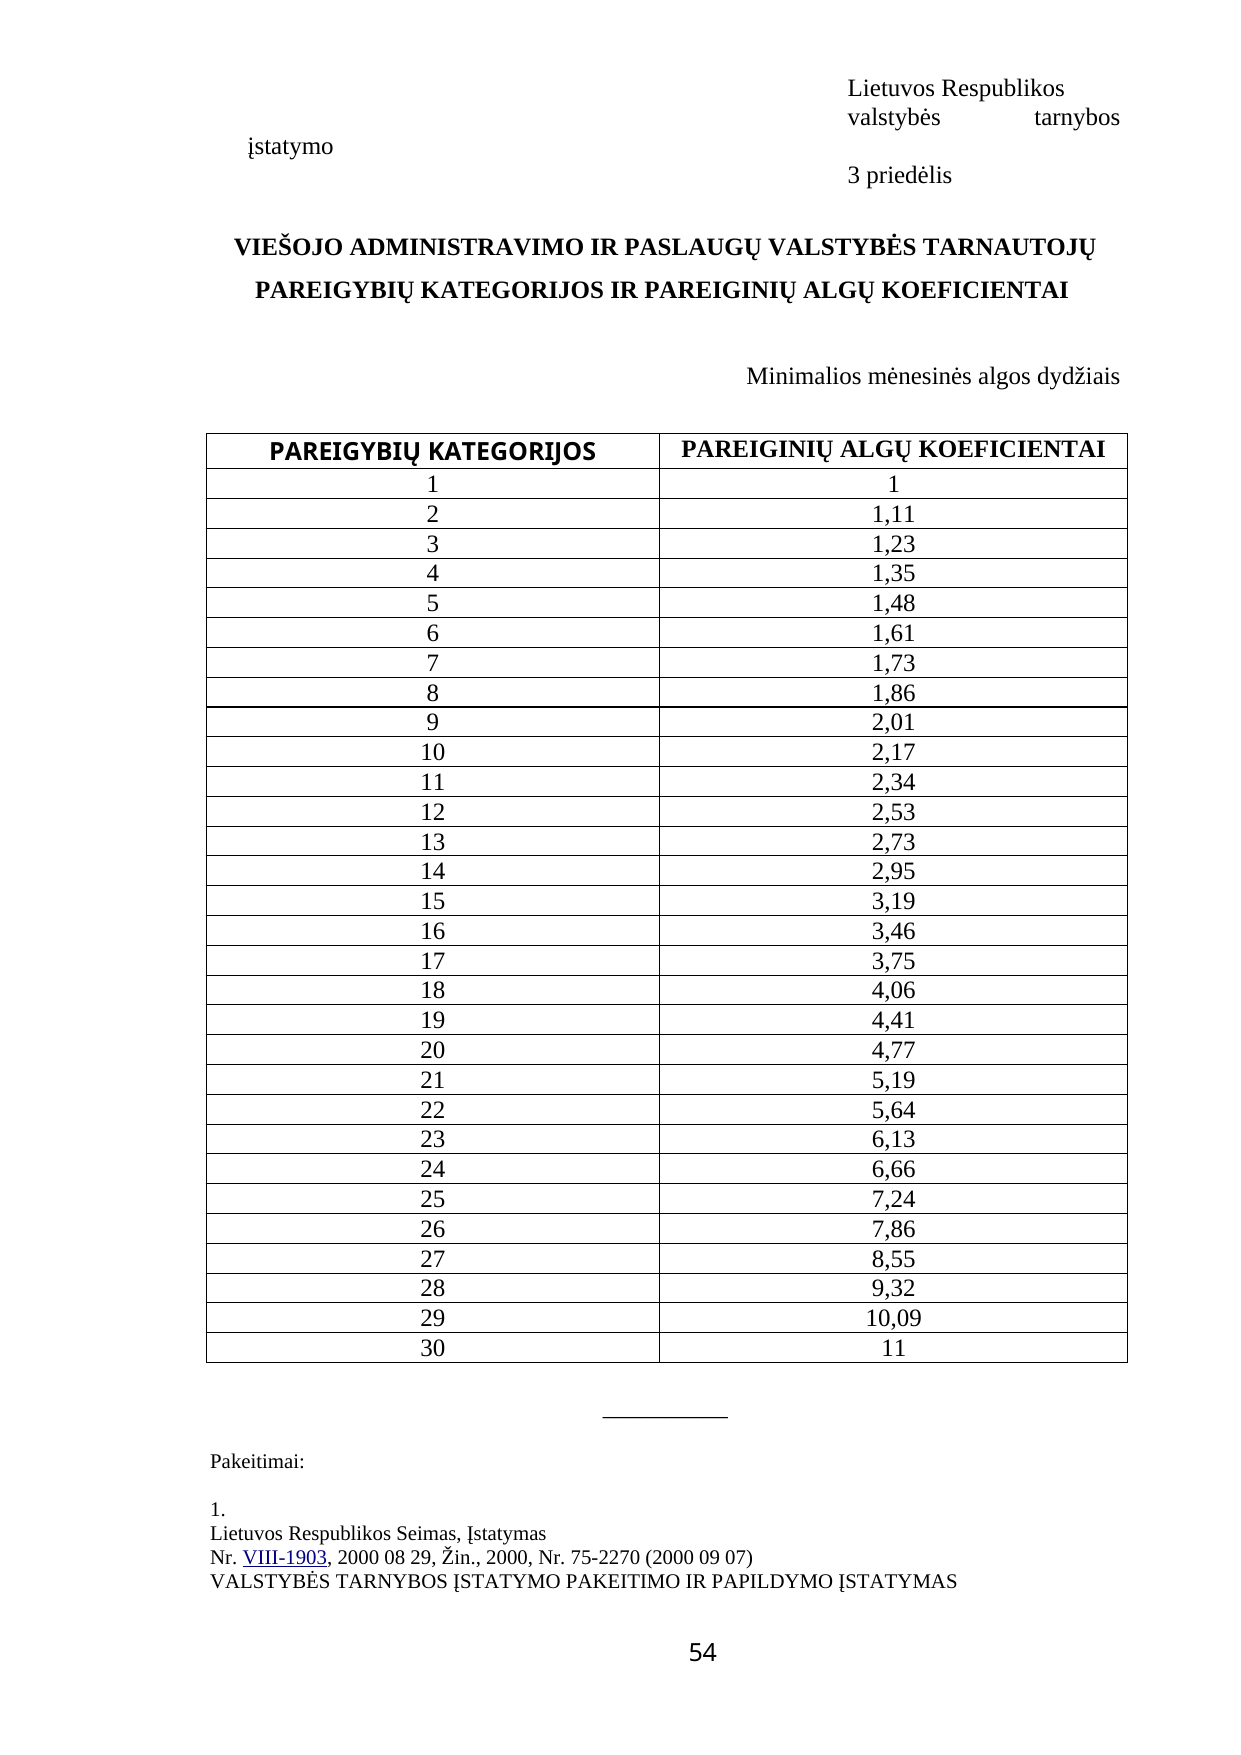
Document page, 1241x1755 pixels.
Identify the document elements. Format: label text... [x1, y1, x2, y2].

table_cell 3 [207, 529, 659, 557]
text Nr. VIII-1903, 2000 08 29, Žin., 2000, Nr. 75-2270 (2000 09 07) [210, 1545, 1120, 1569]
table_cell 2,53 [660, 797, 1127, 826]
text VIEŠOJO ADMINISTRAVIMO IR PASLAUGŲ VALSTYBĖS TARNAUTOJŲ PAREIGYBIŲ KATEGORIJOS IR PAREIGINIŲ ALGŲ KOEFICIENTAI [210, 232, 1120, 303]
table_cell 29 [207, 1303, 659, 1332]
table_cell 7 [207, 648, 659, 677]
table_cell 7,86 [660, 1214, 1127, 1243]
table_cell 2,95 [660, 856, 1127, 885]
table_cell 30 [207, 1333, 659, 1362]
table_cell 1 [660, 469, 1127, 498]
table_cell 3,75 [660, 946, 1127, 974]
text Minimalios mėnesinės algos dydžiais [210, 361, 1120, 390]
text 3 priedėlis [247, 160, 1120, 188]
table_cell 17 [207, 946, 659, 974]
table_cell 16 [207, 916, 659, 945]
table_cell 9,32 [660, 1274, 1127, 1302]
table_cell 12 [207, 797, 659, 826]
table_cell 4 [207, 559, 659, 587]
table_cell 2,17 [660, 737, 1127, 766]
table_cell 11 [207, 767, 659, 796]
table_cell 19 [207, 1005, 659, 1034]
table_cell 1,35 [660, 559, 1127, 587]
table_cell 10,09 [660, 1303, 1127, 1332]
table_cell 4,06 [660, 976, 1127, 1004]
table_cell 2,73 [660, 827, 1127, 855]
table_cell 14 [207, 856, 659, 885]
table_cell 1,11 [660, 499, 1127, 528]
table_cell 1,23 [660, 529, 1127, 557]
table_cell 28 [207, 1274, 659, 1302]
table_cell 6 [207, 618, 659, 647]
table_cell 27 [207, 1244, 659, 1272]
table_cell 25 [207, 1184, 659, 1213]
table_cell 1,86 [660, 678, 1127, 706]
table_header PAREIGYBIŲ KATEGORIJOS [207, 434, 659, 468]
table_cell 4,41 [660, 1005, 1127, 1034]
table_cell 5,19 [660, 1065, 1127, 1094]
table_cell 24 [207, 1154, 659, 1183]
table_cell 4,77 [660, 1035, 1127, 1064]
table_cell 20 [207, 1035, 659, 1064]
table_cell 23 [207, 1125, 659, 1153]
table_cell 26 [207, 1214, 659, 1243]
text Lietuvos Respublikos Seimas, Įstatymas [210, 1521, 1120, 1545]
text VALSTYBĖS TARNYBOS ĮSTATYMO PAKEITIMO IR PAPILDYMO ĮSTATYMAS [210, 1569, 1120, 1593]
table_cell 1,73 [660, 648, 1127, 677]
text __________ [210, 1392, 1120, 1420]
table_cell 6,66 [660, 1154, 1127, 1183]
table_cell 1,61 [660, 618, 1127, 647]
table_cell 5,64 [660, 1095, 1127, 1123]
table_cell 5 [207, 588, 659, 617]
table_cell 7,24 [660, 1184, 1127, 1213]
table_cell 10 [207, 737, 659, 766]
table_cell 21 [207, 1065, 659, 1094]
table_cell 13 [207, 827, 659, 855]
table_cell 8,55 [660, 1244, 1127, 1272]
table_cell 8 [207, 678, 659, 706]
table_cell 18 [207, 976, 659, 1004]
table_cell 2,01 [660, 708, 1127, 736]
text Pakeitimai: [210, 1449, 1120, 1473]
table_cell 22 [207, 1095, 659, 1123]
table_cell 15 [207, 886, 659, 915]
table_cell 2 [207, 499, 659, 528]
table_cell 1 [207, 469, 659, 498]
table_header PAREIGINIŲ ALGŲ koeficientai [660, 434, 1127, 468]
table_cell 6,13 [660, 1125, 1127, 1153]
text 1. [210, 1497, 1120, 1521]
table_cell 3,46 [660, 916, 1127, 945]
table_cell 2,34 [660, 767, 1127, 796]
table_cell 9 [207, 708, 659, 736]
table_cell 3,19 [660, 886, 1127, 915]
text Lietuvos Respublikos [247, 73, 1120, 102]
text valstybės tarnybos įstatymo [247, 102, 1120, 160]
table_cell 11 [660, 1333, 1127, 1362]
table_cell 1,48 [660, 588, 1127, 617]
